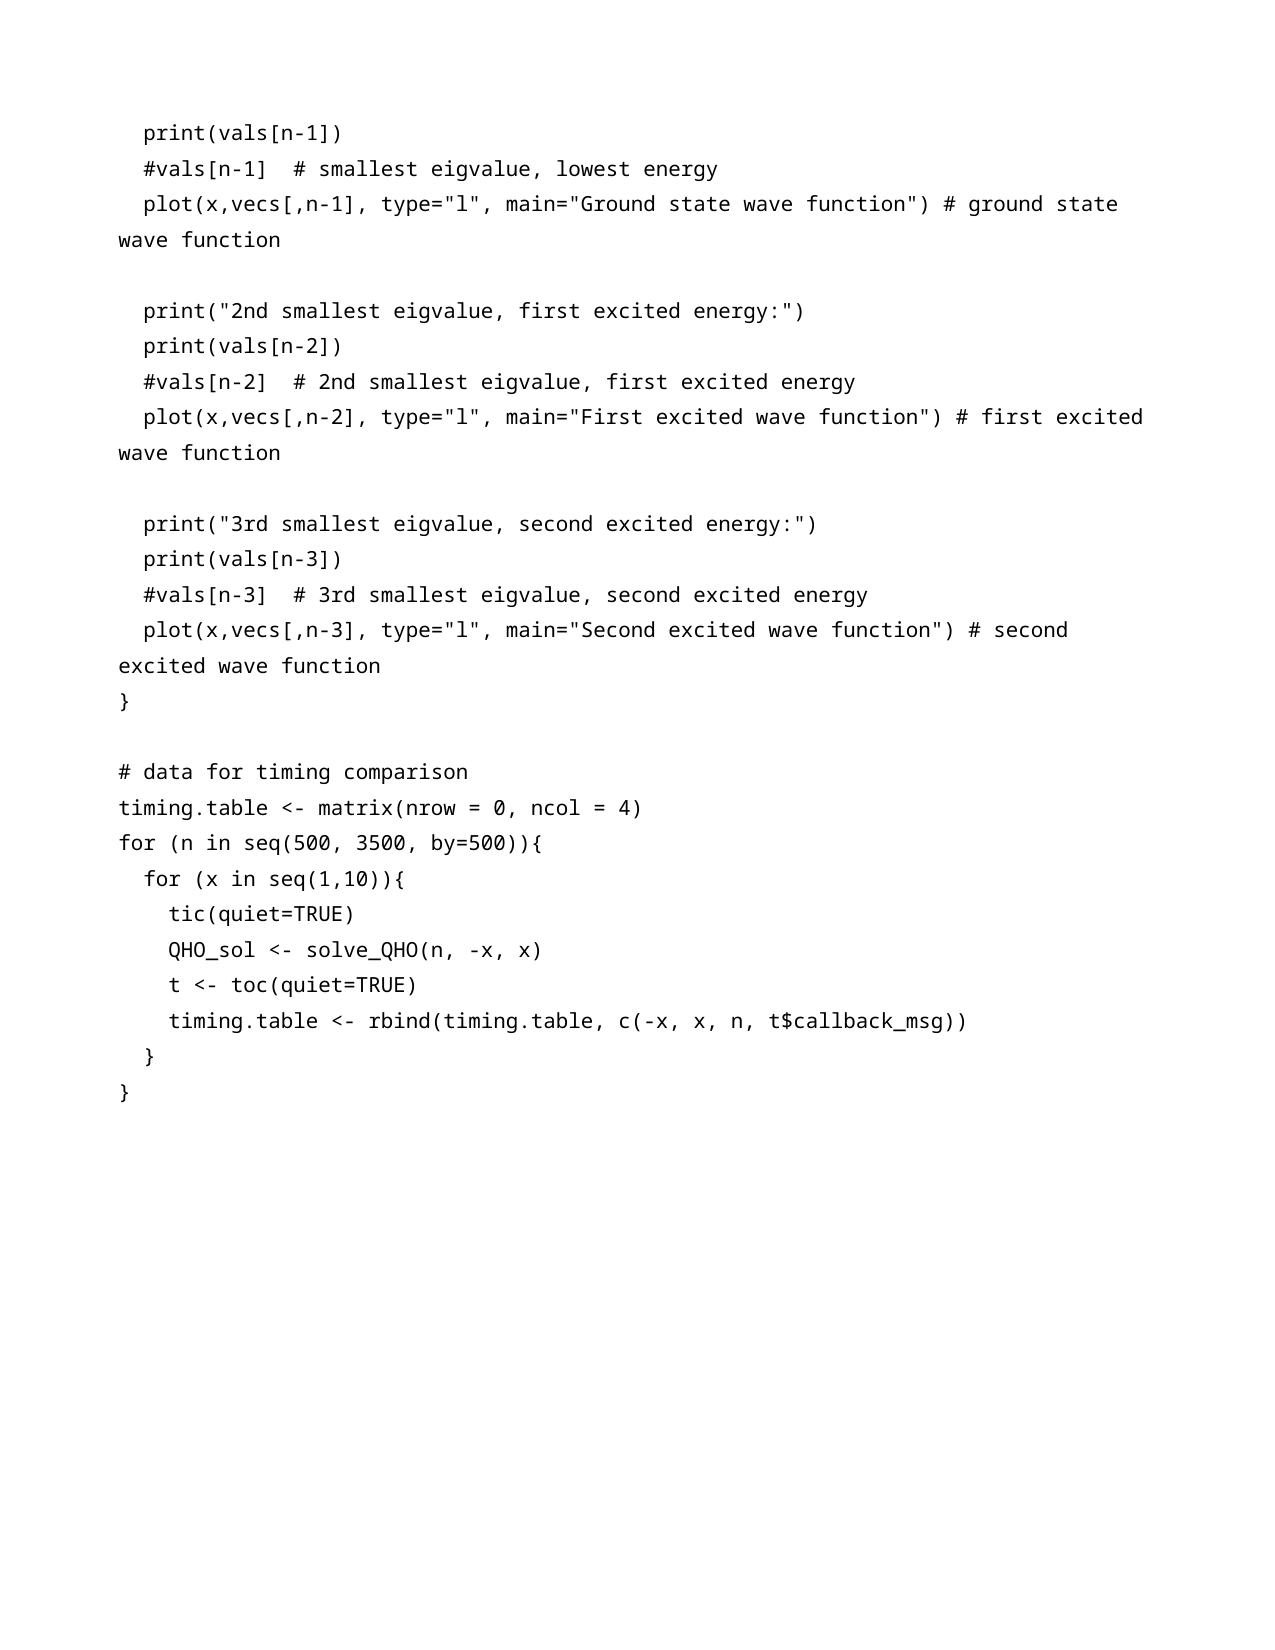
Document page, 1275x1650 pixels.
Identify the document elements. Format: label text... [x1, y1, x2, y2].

text QHO_sol <- solve_QHO(n, -x, x) [118, 935, 1157, 963]
text plot(x,vecs[,n-1], type="l", main="Ground state wave function") # ground state wave function [118, 189, 1157, 253]
text } [118, 1077, 1157, 1106]
text print("3rd smallest eigvalue, second excited energy:") [118, 509, 1157, 537]
text } [118, 1042, 1157, 1070]
text plot(x,vecs[,n-2], type="l", main="First excited wave function") # first excited wave function [118, 402, 1157, 466]
text print(vals[n-1]) [118, 118, 1157, 147]
text timing.table <- rbind(timing.table, c(-x, x, n, t$callback_msg)) [118, 1006, 1157, 1034]
text for (x in seq(1,10)){ [118, 864, 1157, 892]
text #vals[n-1] # smallest eigvalue, lowest energy [118, 154, 1157, 182]
text print(vals[n-3]) [118, 544, 1157, 573]
text t <- toc(quiet=TRUE) [118, 971, 1157, 999]
text timing.table <- matrix(nrow = 0, ncol = 4) [118, 793, 1157, 821]
text print(vals[n-2]) [118, 331, 1157, 360]
text #vals[n-2] # 2nd smallest eigvalue, first excited energy [118, 367, 1157, 395]
text print("2nd smallest eigvalue, first excited energy:") [118, 296, 1157, 324]
text plot(x,vecs[,n-3], type="l", main="Second excited wave function") # second excited wave function [118, 615, 1157, 679]
text # data for timing comparison [118, 757, 1157, 786]
text tic(quiet=TRUE) [118, 899, 1157, 928]
text for (n in seq(500, 3500, by=500)){ [118, 828, 1157, 857]
text #vals[n-3] # 3rd smallest eigvalue, second excited energy [118, 580, 1157, 608]
text } [118, 686, 1157, 715]
